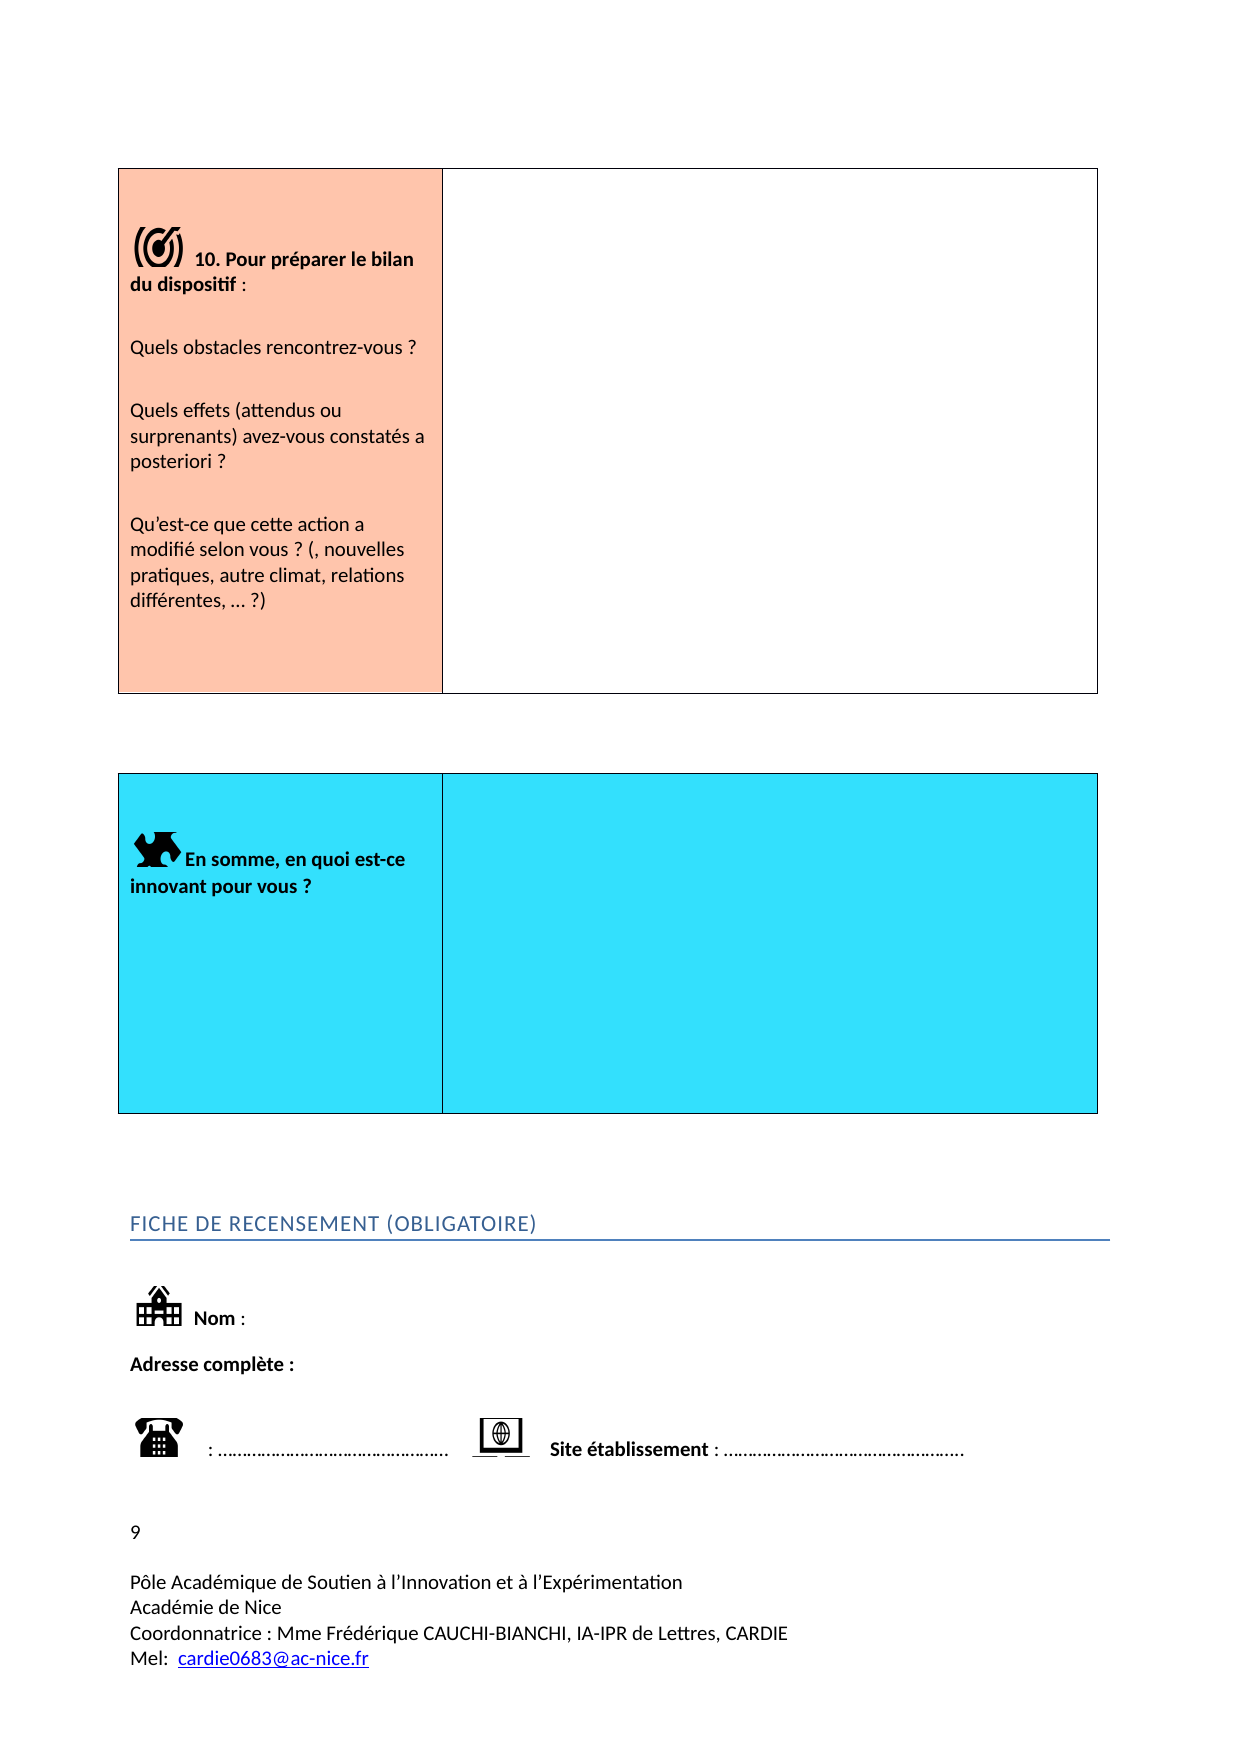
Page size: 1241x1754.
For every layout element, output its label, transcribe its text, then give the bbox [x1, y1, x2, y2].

picture [129, 1286, 189, 1326]
text Adresse complète : [130, 1351, 1110, 1377]
picture [129, 1418, 189, 1457]
table_header [443, 774, 1097, 1112]
table_header En somme, en quoi est-ce innovant pour vous ? [119, 774, 442, 1112]
picture [471, 1418, 531, 1457]
text : ………………………………………… Site établissement : ………………………………………….. [130, 1397, 1110, 1462]
table_header 10. Pour préparer le bilan du dispositif : Quels obstacles rencontrez-vous ? Quels effets (attendus ou surprenants) avez-vous constatés a posteriori ? Qu’est-ce que cette action a modifié selon vous ? (, nouvelles pratiques, autre climat, relations différentes, … ?) [119, 169, 442, 692]
picture [129, 832, 185, 867]
text Nom : [130, 1266, 1110, 1330]
subtitle FICHE DE RECENSEMENT (obligatoire) [130, 1209, 1110, 1239]
table_header [443, 169, 1097, 692]
picture [129, 227, 190, 267]
